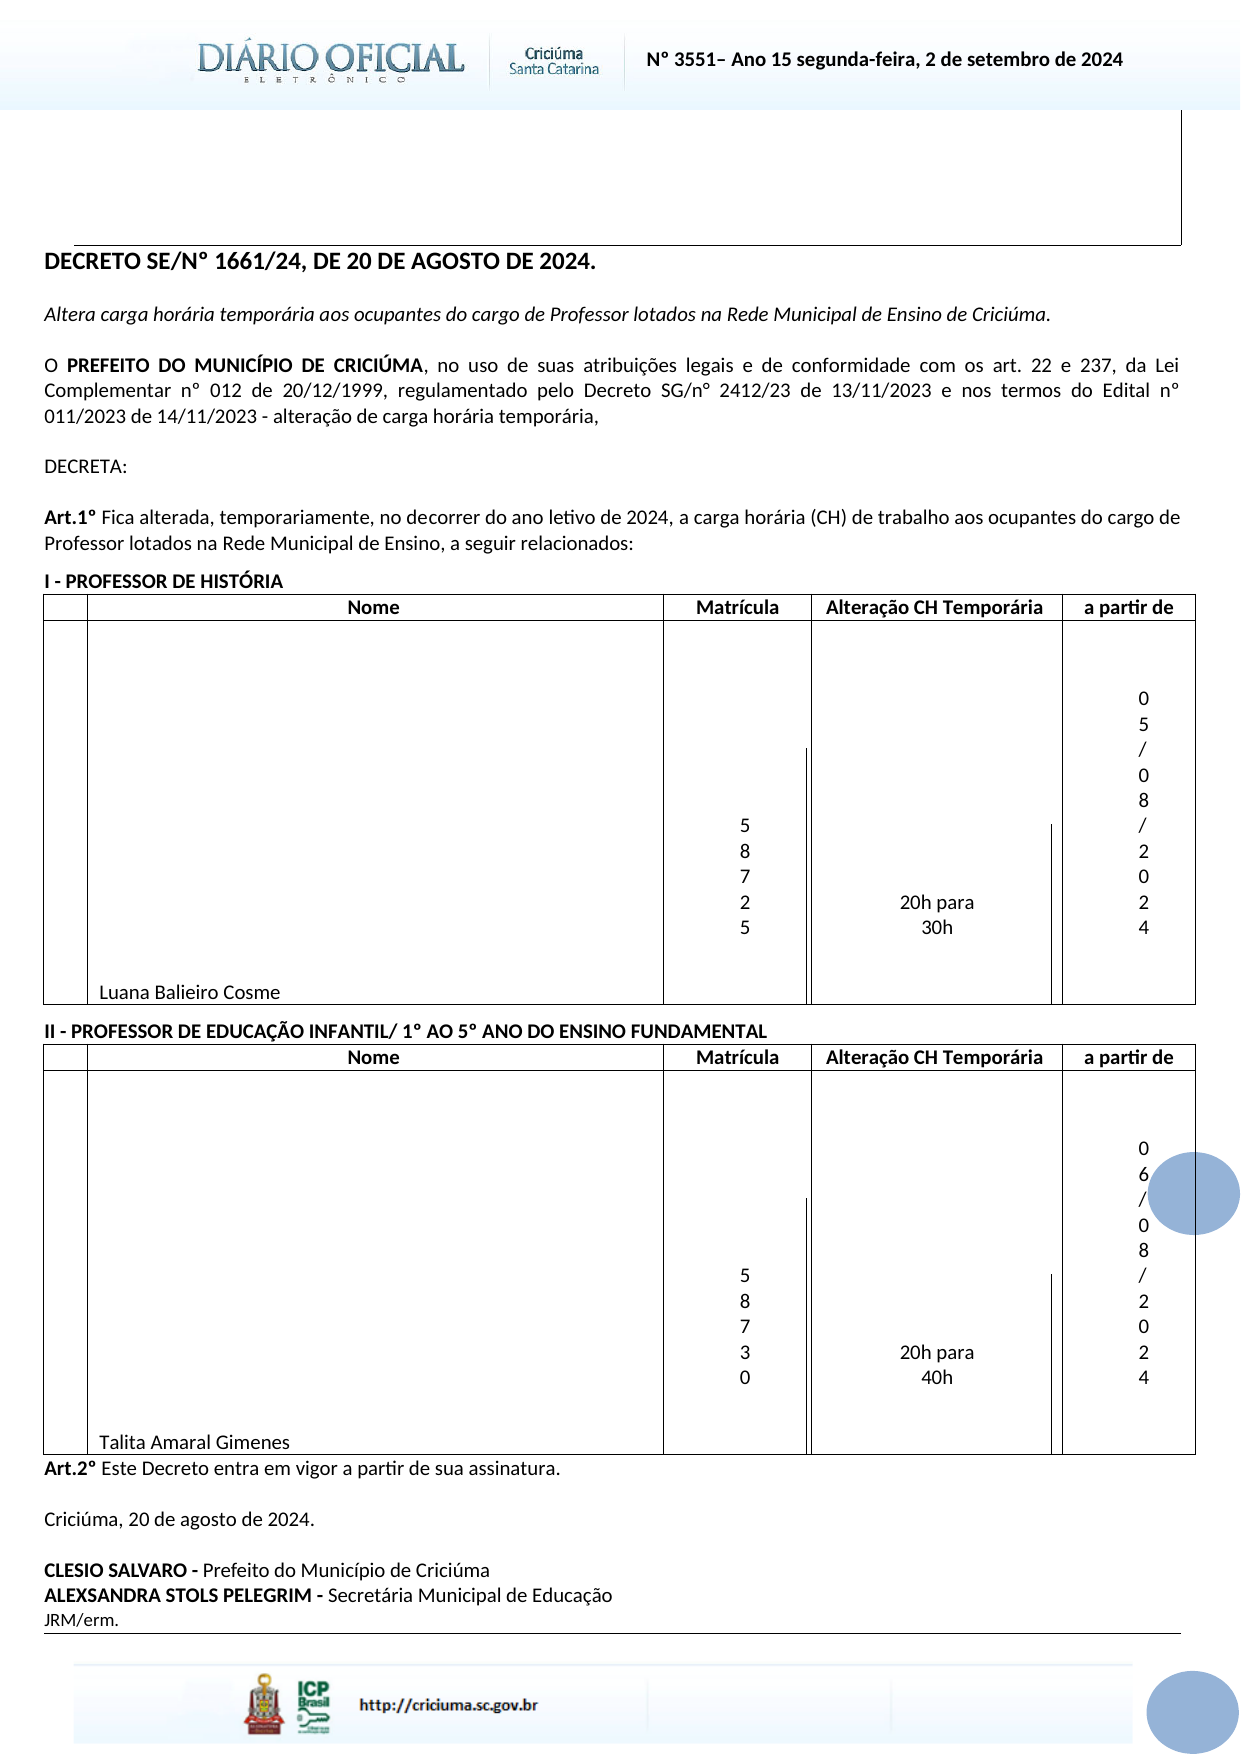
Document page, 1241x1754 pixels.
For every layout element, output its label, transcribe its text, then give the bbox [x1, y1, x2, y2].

text I - PROFESSOR DE HISTÓRIA [44, 568, 1181, 593]
table_header [44, 595, 87, 620]
text JRM/erm. [44, 1608, 1181, 1633]
table_header Alteração CH Temporária [812, 595, 1062, 620]
table_cell 58730 [664, 1071, 811, 1454]
table_cell 20h para 40h [812, 1071, 1062, 1454]
table_cell 1 [44, 1071, 87, 1454]
table_header Nome [88, 1045, 663, 1070]
table_header Alteração CH Temporária [812, 1045, 1062, 1070]
table_header Nome [88, 595, 663, 620]
text ALEXSANDRA STOLS PELEGRIM - Secretária Municipal de Educação [44, 1582, 1240, 1608]
table_cell Talita Amaral Gimenes [88, 1071, 663, 1454]
table_cell 1 [44, 621, 87, 1004]
table_cell Luana Balieiro Cosme [88, 621, 663, 1004]
text Art.1º Fica alterada, temporariamente, no decorrer do ano letivo de 2024, a carga horária (CH) de trabalho aos ocupantes do cargo de Professor lotados na Rede Municipal de Ensino, a seguir relacionados: [44, 504, 1181, 555]
table_cell 20h para 30h [812, 621, 1062, 1004]
table_header Matrícula [664, 595, 811, 620]
table_header a partir de [1063, 1045, 1195, 1070]
table_cell 06/08/2024 [1063, 1071, 1195, 1454]
text II - PROFESSOR DE Educação infantil/ 1º ao 5º ano do ensino fundamental [44, 1018, 1181, 1043]
text O PREFEITO DO MUNICÍPIO DE CRICIÚMA, no uso de suas atribuições legais e de conformidade com os art. 22 e 237, da Lei Complementar nº 012 de 20/12/1999, regulamentado pelo Decreto SG/n° 2412/23 de 13/11/2023 e nos termos do Edital nº 011/2023 de 14/11/2023 - alteração de carga horária temporária, [44, 352, 1181, 428]
table_header Matrícula [664, 1045, 811, 1070]
text Art.2º Este Decreto entra em vigor a partir de sua assinatura. [44, 1455, 1181, 1481]
text CLESIO SALVARO - Prefeito do Município de Criciúma [44, 1557, 1240, 1582]
table_header a partir de [1063, 595, 1195, 620]
text Altera carga horária temporária aos ocupantes do cargo de Professor lotados na Rede Municipal de Ensino de Criciúma. [44, 301, 1181, 327]
table_cell 58725 [664, 621, 811, 1004]
text DECRETA: [44, 454, 1181, 479]
text Criciúma, 20 de agosto de 2024. [44, 1506, 1181, 1532]
table_cell 05/08/2024 [1063, 621, 1195, 1004]
text DECRETO SE/Nº 1661/24, DE 20 DE AGOSTO DE 2024. [44, 245, 1181, 276]
table_header [44, 1045, 87, 1070]
